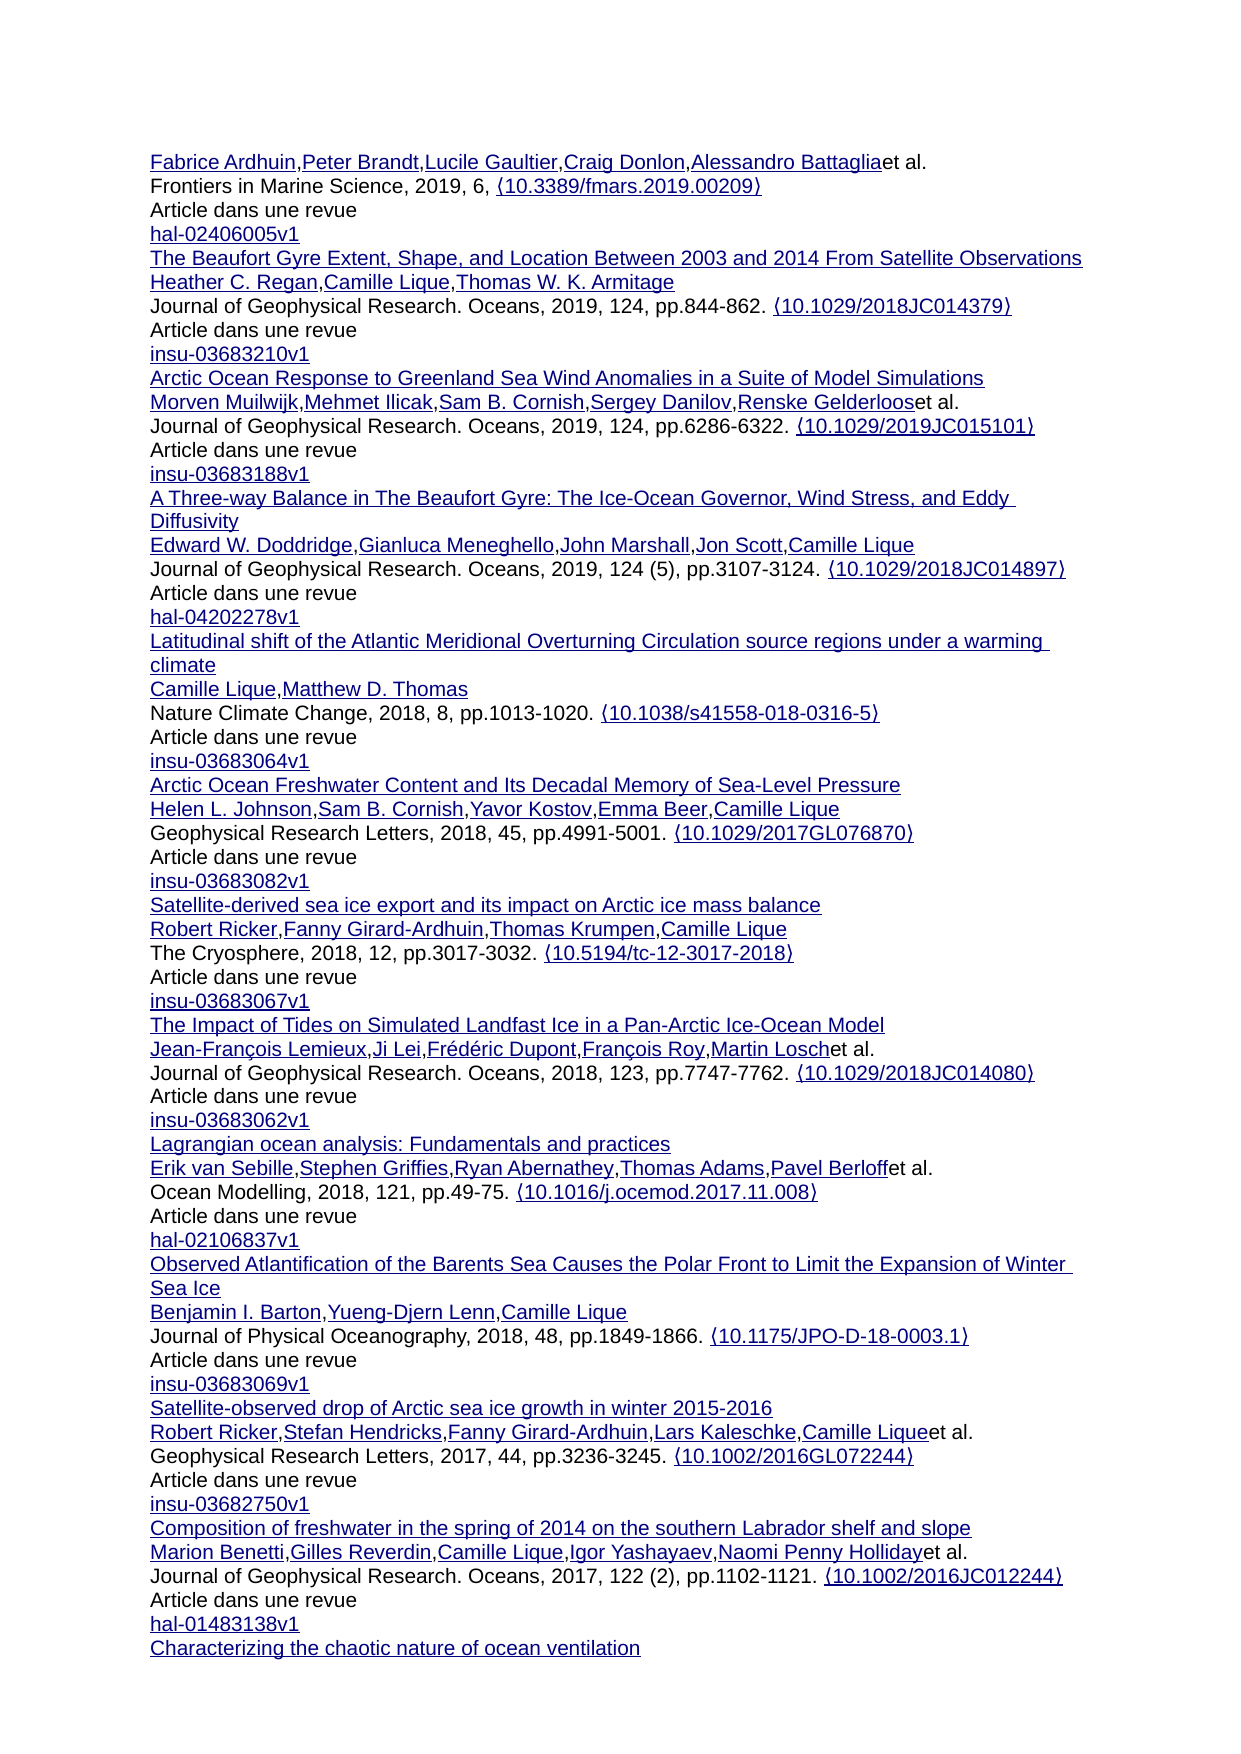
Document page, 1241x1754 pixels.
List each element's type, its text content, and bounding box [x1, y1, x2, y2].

table_cell Arctic Ocean Response to Greenland Sea Wind Anomalies in a Suite of Model Simulations Morven Muilwijk,Mehmet Ilicak,Sam B. Cornish,Sergey Danilov,Renske Gelderlooset al. Journal of Geophysical Research. Oceans, 2019, 124, pp.6286-6322. ⟨10.1029/2019JC015101⟩ Article dans une revue insu-03683188v1 [150, 366, 1090, 485]
table_cell Characterizing the chaotic nature of ocean ventilation [150, 1635, 1090, 1659]
table_cell Observed Atlantification of the Barents Sea Causes the Polar Front to Limit the Expansion of Winter Sea Ice Benjamin I. Barton,Yueng-Djern Lenn,Camille Lique Journal of Physical Oceanography, 2018, 48, pp.1849-1866. ⟨10.1175/JPO-D-18-0003.1⟩ Article dans une revue insu-03683069v1 [150, 1252, 1090, 1396]
table_cell The Beaufort Gyre Extent, Shape, and Location Between 2003 and 2014 From Satellite Observations Heather C. Regan,Camille Lique,Thomas W. K. Armitage Journal of Geophysical Research. Oceans, 2019, 124, pp.844-862. ⟨10.1029/2018JC014379⟩ Article dans une revue insu-03683210v1 [150, 246, 1090, 366]
table_cell Arctic Ocean Freshwater Content and Its Decadal Memory of Sea-Level Pressure Helen L. Johnson,Sam B. Cornish,Yavor Kostov,Emma Beer,Camille Lique Geophysical Research Letters, 2018, 45, pp.4991-5001. ⟨10.1029/2017GL076870⟩ Article dans une revue insu-03683082v1 [150, 773, 1090, 893]
table_cell Satellite-observed drop of Arctic sea ice growth in winter 2015-2016 Robert Ricker,Stefan Hendricks,Fanny Girard-Ardhuin,Lars Kaleschke,Camille Liqueet al. Geophysical Research Letters, 2017, 44, pp.3236-3245. ⟨10.1002/2016GL072244⟩ Article dans une revue insu-03682750v1 [150, 1396, 1090, 1516]
table_cell Satellite-derived sea ice export and its impact on Arctic ice mass balance Robert Ricker,Fanny Girard-Ardhuin,Thomas Krumpen,Camille Lique The Cryosphere, 2018, 12, pp.3017-3032. ⟨10.5194/tc-12-3017-2018⟩ Article dans une revue insu-03683067v1 [150, 893, 1090, 1012]
table_cell A Three‐way Balance in The Beaufort Gyre: The Ice‐Ocean Governor, Wind Stress, and Eddy Diffusivity Edward W. Doddridge,Gianluca Meneghello,John Marshall,Jon Scott,Camille Lique Journal of Geophysical Research. Oceans, 2019, 124 (5), pp.3107-3124. ⟨10.1029/2018JC014897⟩ Article dans une revue hal-04202278v1 [150, 485, 1090, 629]
table_cell The Impact of Tides on Simulated Landfast Ice in a Pan-Arctic Ice-Ocean Model Jean-François Lemieux,Ji Lei,Frédéric Dupont,François Roy,Martin Loschet al. Journal of Geophysical Research. Oceans, 2018, 123, pp.7747-7762. ⟨10.1029/2018JC014080⟩ Article dans une revue insu-03683062v1 [150, 1013, 1090, 1132]
table_cell Latitudinal shift of the Atlantic Meridional Overturning Circulation source regions under a warming climate Camille Lique,Matthew D. Thomas Nature Climate Change, 2018, 8, pp.1013-1020. ⟨10.1038/s41558-018-0316-5⟩ Article dans une revue insu-03683064v1 [150, 629, 1090, 773]
table_cell Lagrangian ocean analysis: Fundamentals and practices Erik van Sebille,Stephen Griffies,Ryan Abernathey,Thomas Adams,Pavel Berloffet al. Ocean Modelling, 2018, 121, pp.49-75. ⟨10.1016/j.ocemod.2017.11.008⟩ Article dans une revue hal-02106837v1 [150, 1132, 1090, 1252]
table_cell Composition of freshwater in the spring of 2014 on the southern Labrador shelf and slope Marion Benetti,Gilles Reverdin,Camille Lique,Igor Yashayaev,Naomi Penny Hollidayet al. Journal of Geophysical Research. Oceans, 2017, 122 (2), pp.1102-1121. ⟨10.1002/2016JC012244⟩ Article dans une revue hal-01483138v1 [150, 1516, 1090, 1635]
table_cell Fabrice Ardhuin,Peter Brandt,Lucile Gaultier,Craig Donlon,Alessandro Battagliaet al. Frontiers in Marine Science, 2019, 6, ⟨10.3389/fmars.2019.00209⟩ Article dans une revue hal-02406005v1 [150, 150, 1090, 246]
